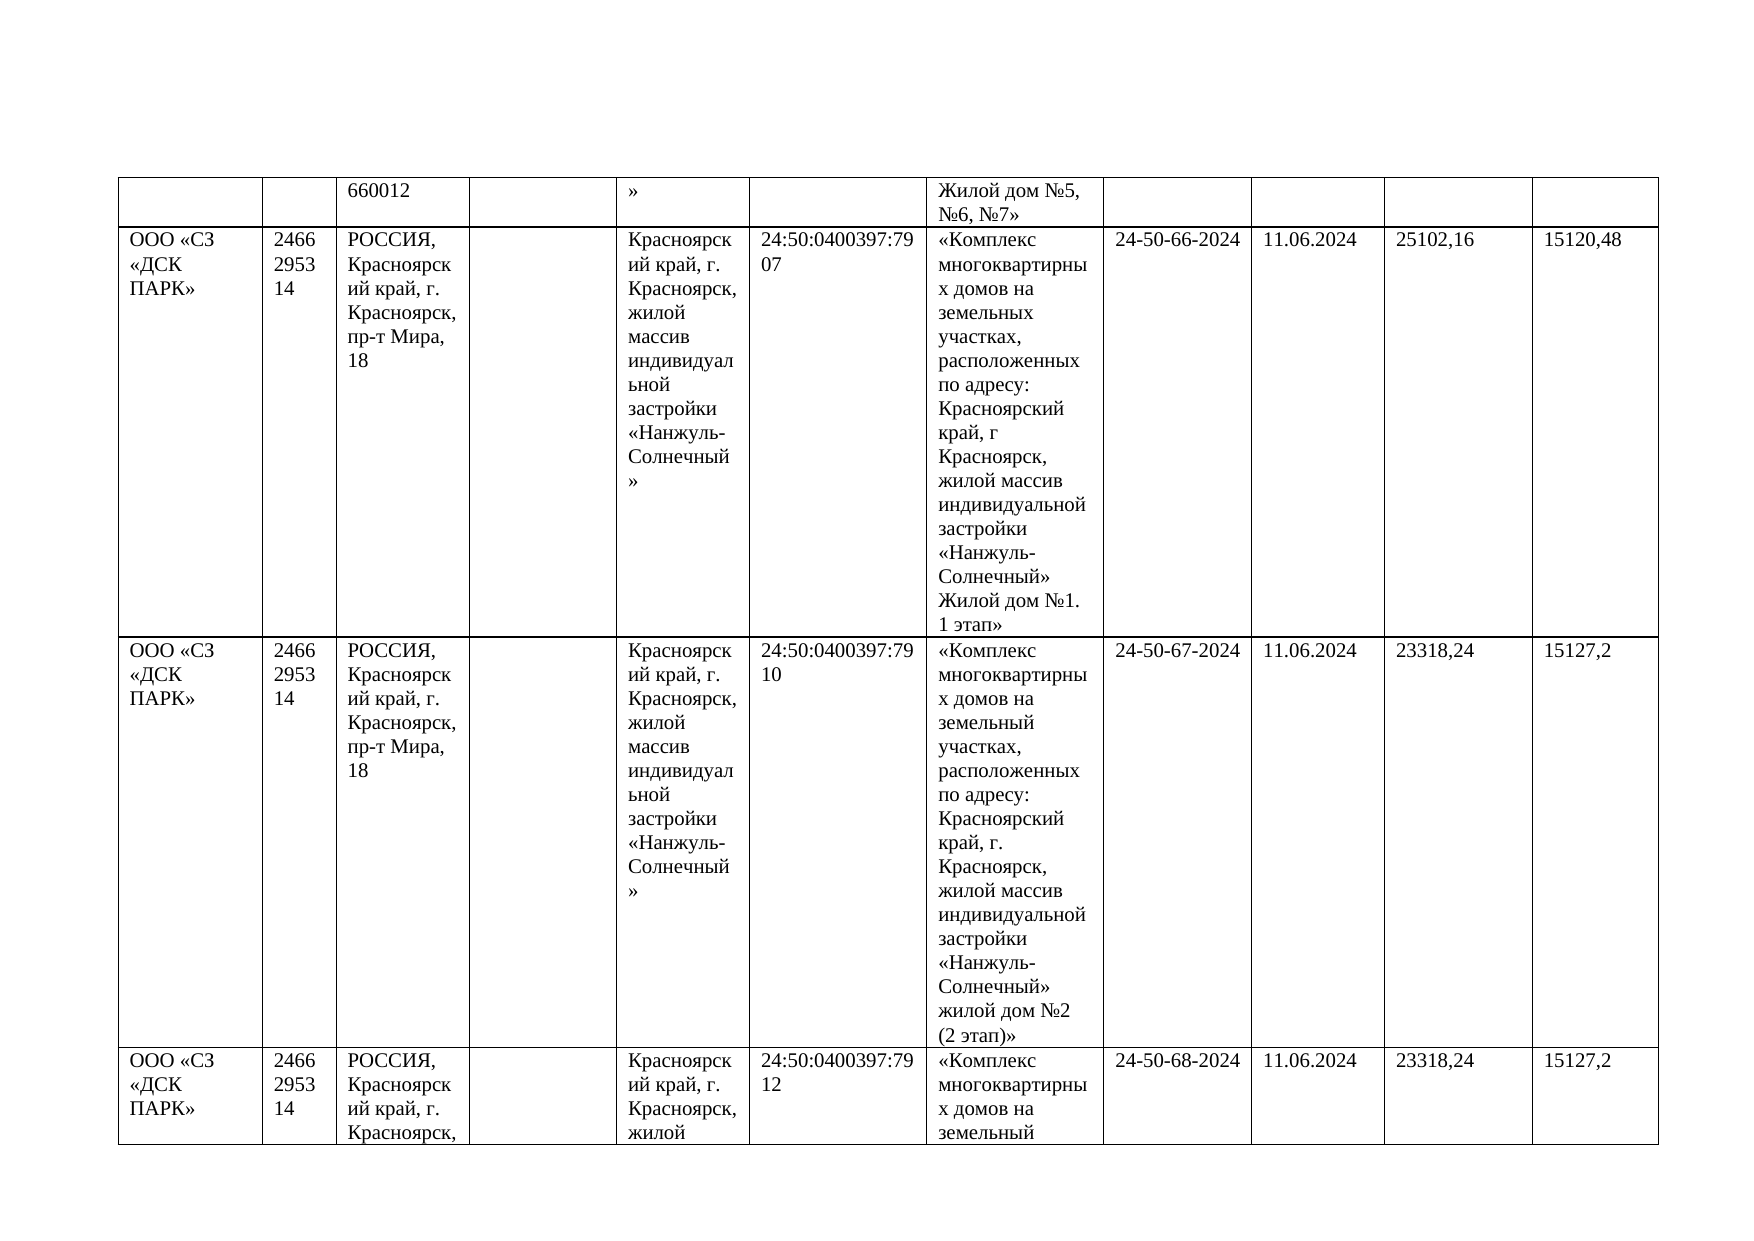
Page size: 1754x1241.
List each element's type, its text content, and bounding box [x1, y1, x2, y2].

table_cell 23318,24 [1385, 1048, 1532, 1144]
table_cell [470, 228, 616, 636]
table_cell [119, 178, 262, 226]
table_cell 660012 [337, 178, 469, 226]
table_cell РОССИЯ, Красноярский край, г. Красноярск, [337, 1048, 469, 1144]
table_cell Красноярский край, г. Красноярск, жилой массив индивидуальной застройки «Нанжуль-Солнечный» [617, 228, 749, 636]
table_cell [1533, 178, 1658, 226]
table_cell 15120,48 [1533, 228, 1658, 636]
table_cell 24:50:0400397:7910 [750, 638, 926, 1047]
table_cell 24-50-67-2024 [1104, 638, 1251, 1047]
table_cell ООО «СЗ «ДСК ПАРК» [119, 638, 262, 1047]
table_cell «Комплекс многоквартирных домов на земельных участках, расположенных по адресу: Красноярский край, г Красноярск, жилой массив индивидуальной застройки «Нанжуль-Солнечный» Жилой дом №1. 1 этап» [927, 228, 1103, 636]
table_cell 11.06.2024 [1252, 638, 1384, 1047]
table_cell «Комплекс многоквартирных домов на земельный участках, расположенных по адресу: Красноярский край, г. Красноярск, жилой массив индивидуальной застройки «Нанжуль-Солнечный» жилой дом №2 (2 этап)» [927, 638, 1103, 1047]
table_cell ООО «СЗ «ДСК ПАРК» [119, 228, 262, 636]
table_cell Красноярский край, г. Красноярск, жилой [617, 1048, 749, 1144]
table_cell [470, 1048, 616, 1144]
table_cell 2466295314 [263, 1048, 336, 1144]
table_cell [1385, 178, 1532, 226]
table_cell » [617, 178, 749, 226]
table_cell Жилой дом №5, №6, №7» [927, 178, 1103, 226]
table_cell 11.06.2024 [1252, 1048, 1384, 1144]
table_cell [263, 178, 336, 226]
table_cell 25102,16 [1385, 228, 1532, 636]
table_cell Красноярский край, г. Красноярск, жилой массив индивидуальной застройки «Нанжуль-Солнечный» [617, 638, 749, 1047]
table_cell [1104, 178, 1251, 226]
table_cell 24-50-66-2024 [1104, 228, 1251, 636]
table_cell [470, 178, 616, 226]
table_cell [1252, 178, 1384, 226]
table_cell 15127,2 [1533, 638, 1658, 1047]
table_cell 15127,2 [1533, 1048, 1658, 1144]
table_cell 11.06.2024 [1252, 228, 1384, 636]
table_cell [470, 638, 616, 1047]
table_cell 2466295314 [263, 638, 336, 1047]
table_cell 24:50:0400397:7907 [750, 228, 926, 636]
table_cell 2466295314 [263, 228, 336, 636]
table_cell [750, 178, 926, 226]
table_cell РОССИЯ, Красноярский край, г. Красноярск, пр-т Мира, 18 [337, 228, 469, 636]
table_cell 24:50:0400397:7912 [750, 1048, 926, 1144]
table_cell «Комплекс многоквартирных домов на земельный [927, 1048, 1103, 1144]
table_cell ООО «СЗ «ДСК ПАРК» [119, 1048, 262, 1144]
table_cell 23318,24 [1385, 638, 1532, 1047]
table_cell 24-50-68-2024 [1104, 1048, 1251, 1144]
table_cell РОССИЯ, Красноярский край, г. Красноярск, пр-т Мира, 18 [337, 638, 469, 1047]
